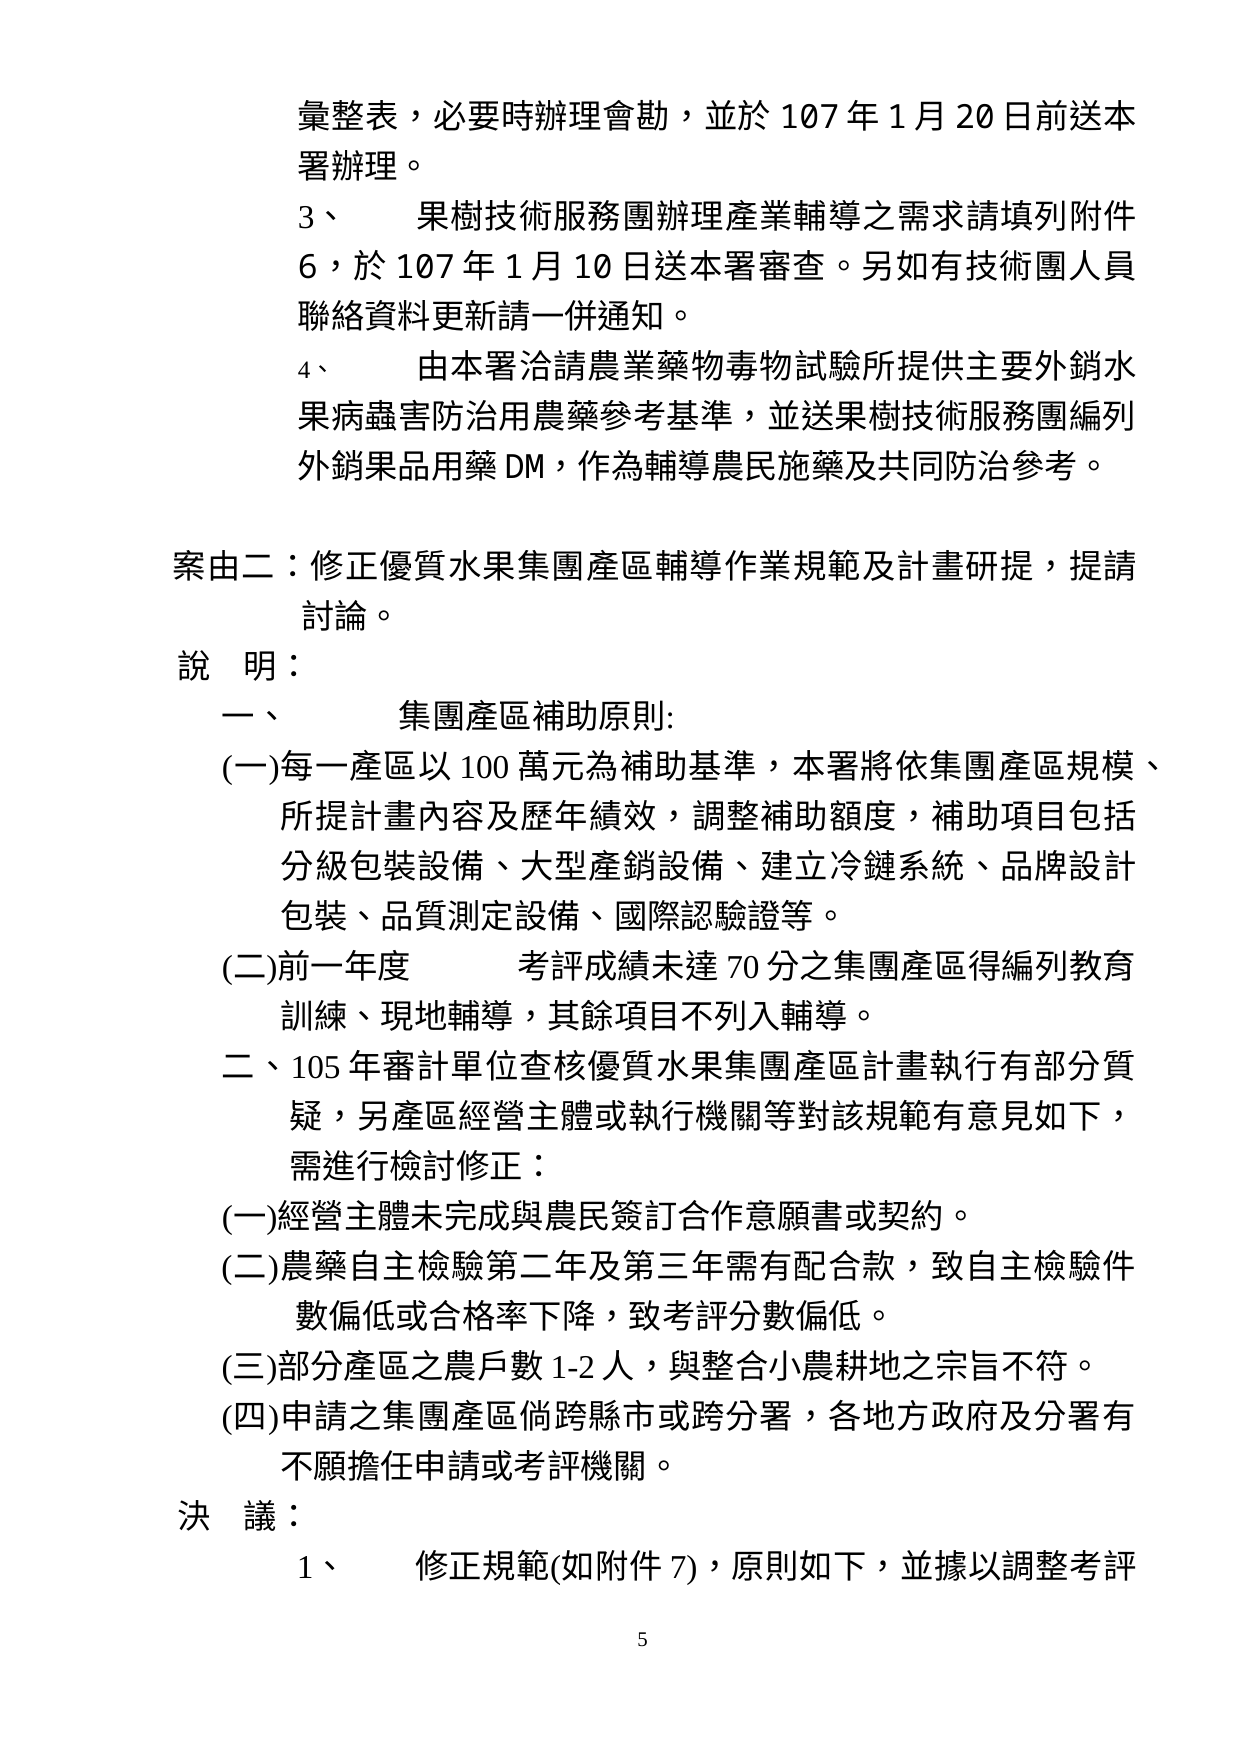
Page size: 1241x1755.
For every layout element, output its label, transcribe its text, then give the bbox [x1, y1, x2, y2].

text 二、105年審計單位查核優質水果集團產區計畫執行有部分質疑，另產區經營主體或執行機關等對該規範有意見如下，需進行檢討修正： [222, 1039, 1137, 1189]
text 說 明： [148, 639, 1137, 689]
text (二)前一年度 考評成績未達70分之集團產區得編列教育訓練、現地輔導，其餘項目不列入輔導。 [222, 939, 1137, 1039]
text 決 議： [148, 1489, 1137, 1539]
text (二)農藥自主檢驗第二年及第三年需有配合款，致自主檢驗件數偏低或合格率下降，致考評分數偏低。 [221, 1239, 1137, 1339]
text (三)部分產區之農戶數1-2人，與整合小農耕地之宗旨不符。 [221, 1339, 1137, 1389]
list 修正規範(如附件7)，原則如下，並據以調整考評 [297, 1539, 1137, 1589]
list 彙整表，必要時辦理會勘，並於107年1月20日前送本署辦理。 [298, 89, 1137, 189]
text (一)每一產區以100萬元為補助基準，本署將依集團產區規模、所提計畫內容及歷年績效，調整補助額度，補助項目包括分級包裝設備、大型產銷設備、建立冷鏈系統、品牌設計包裝、品質測定設備、國際認驗證等。 [222, 739, 1137, 939]
text 一、 集團產區補助原則: [222, 689, 1137, 739]
text (四)申請之集團產區倘跨縣市或跨分署，各地方政府及分署有不願擔任申請或考評機關。 [221, 1389, 1137, 1489]
list 果樹技術服務團辦理產業輔導之需求請填列附件6，於107年1月10日送本署審查。另如有技術團人員聯絡資料更新請一併通知。 [298, 189, 1137, 339]
list 由本署洽請農業藥物毒物試驗所提供主要外銷水果病蟲害防治用農藥參考基準，並送果樹技術服務團編列外銷果品用藥DM，作為輔導農民施藥及共同防治參考。 [298, 339, 1137, 489]
text (一)經營主體未完成與農民簽訂合作意願書或契約。 [222, 1189, 1137, 1239]
text 案由二：修正優質水果集團產區輔導作業規範及計畫研提，提請討論。 [173, 539, 1137, 639]
